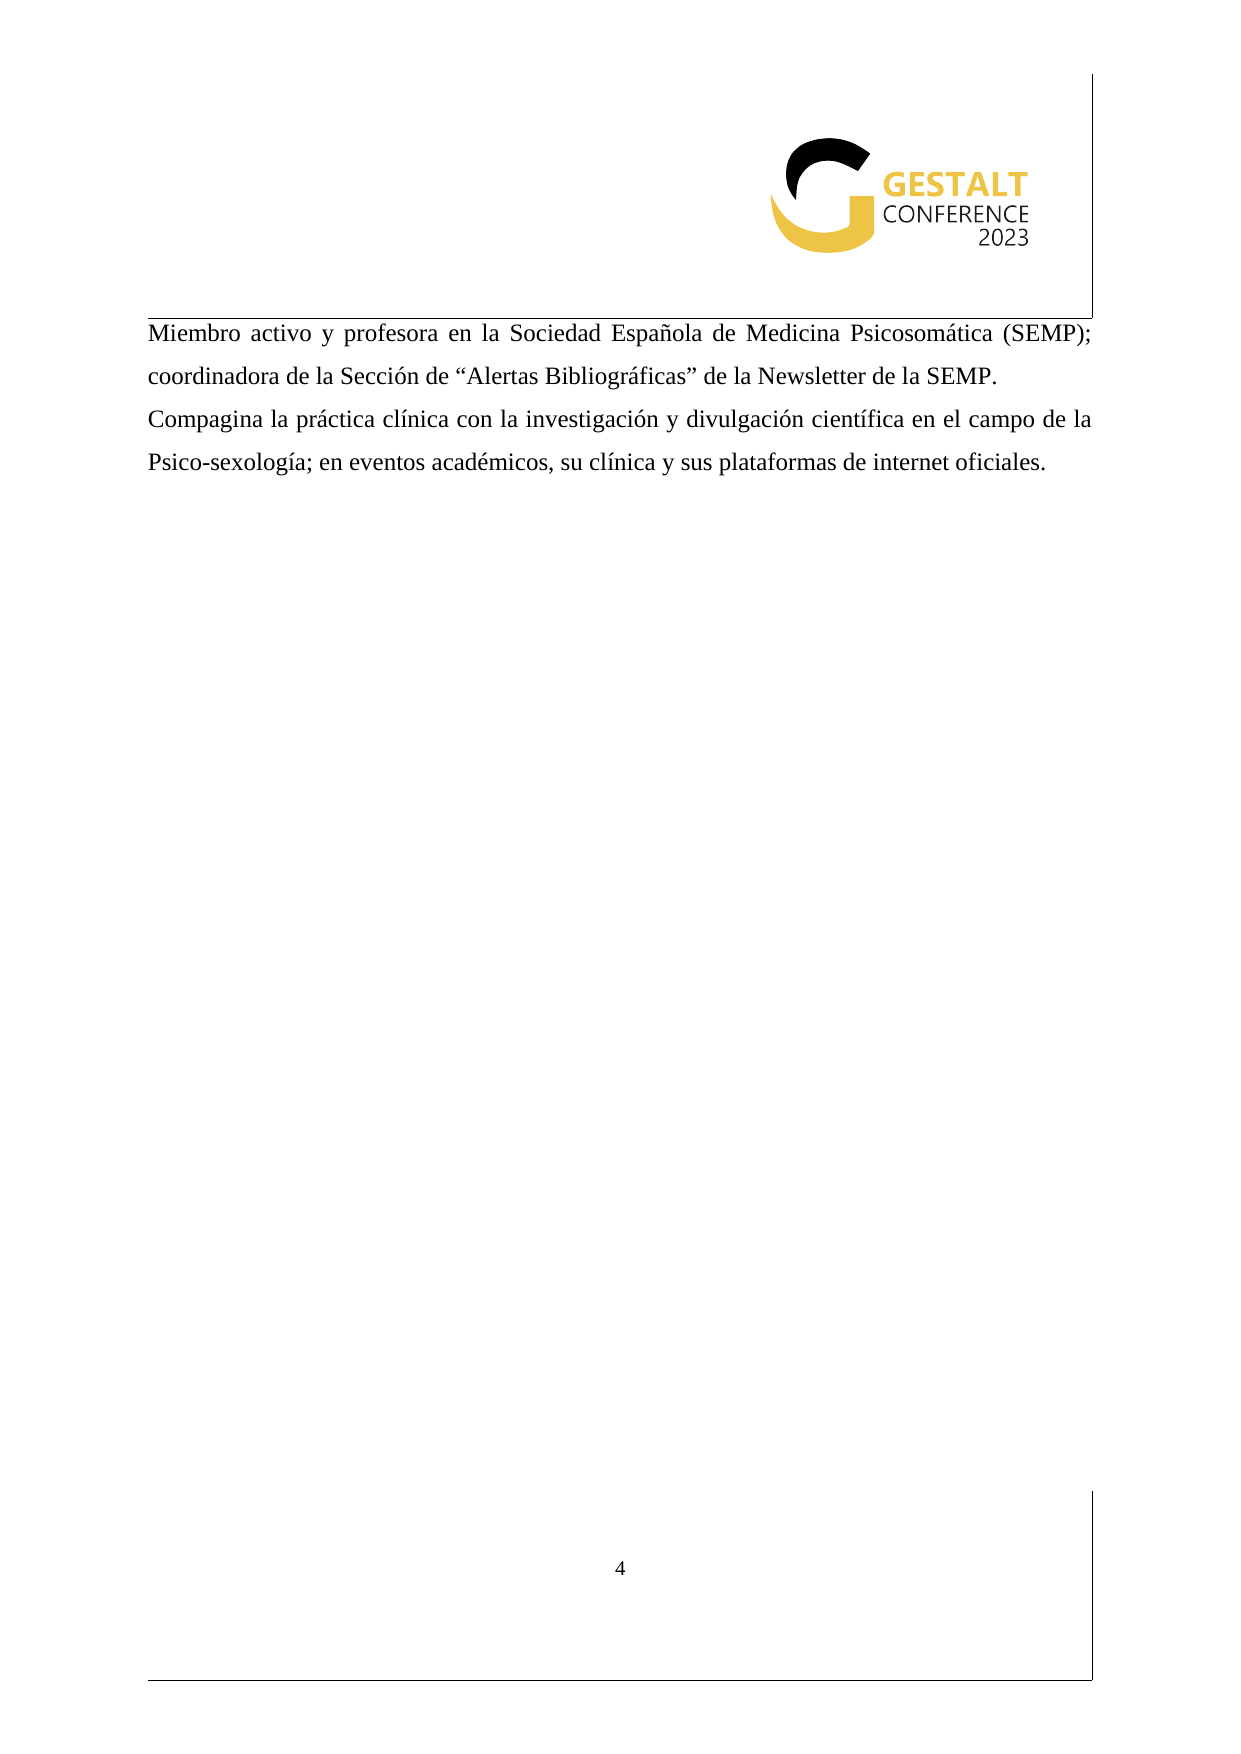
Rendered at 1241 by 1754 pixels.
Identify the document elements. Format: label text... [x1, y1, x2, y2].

text Compagina la práctica clínica con la investigación y divulgación científica en el campo de la Psico-sexología; en eventos académicos, su clínica y sus plataformas de internet oficiales. [148, 404, 1092, 476]
text Miembro activo y profesora en la Sociedad Española de Medicina Psicosomática (SEMP); coordinadora de la Sección de “Alertas Bibliográficas” de la Newsletter de la SEMP. [148, 318, 1092, 389]
